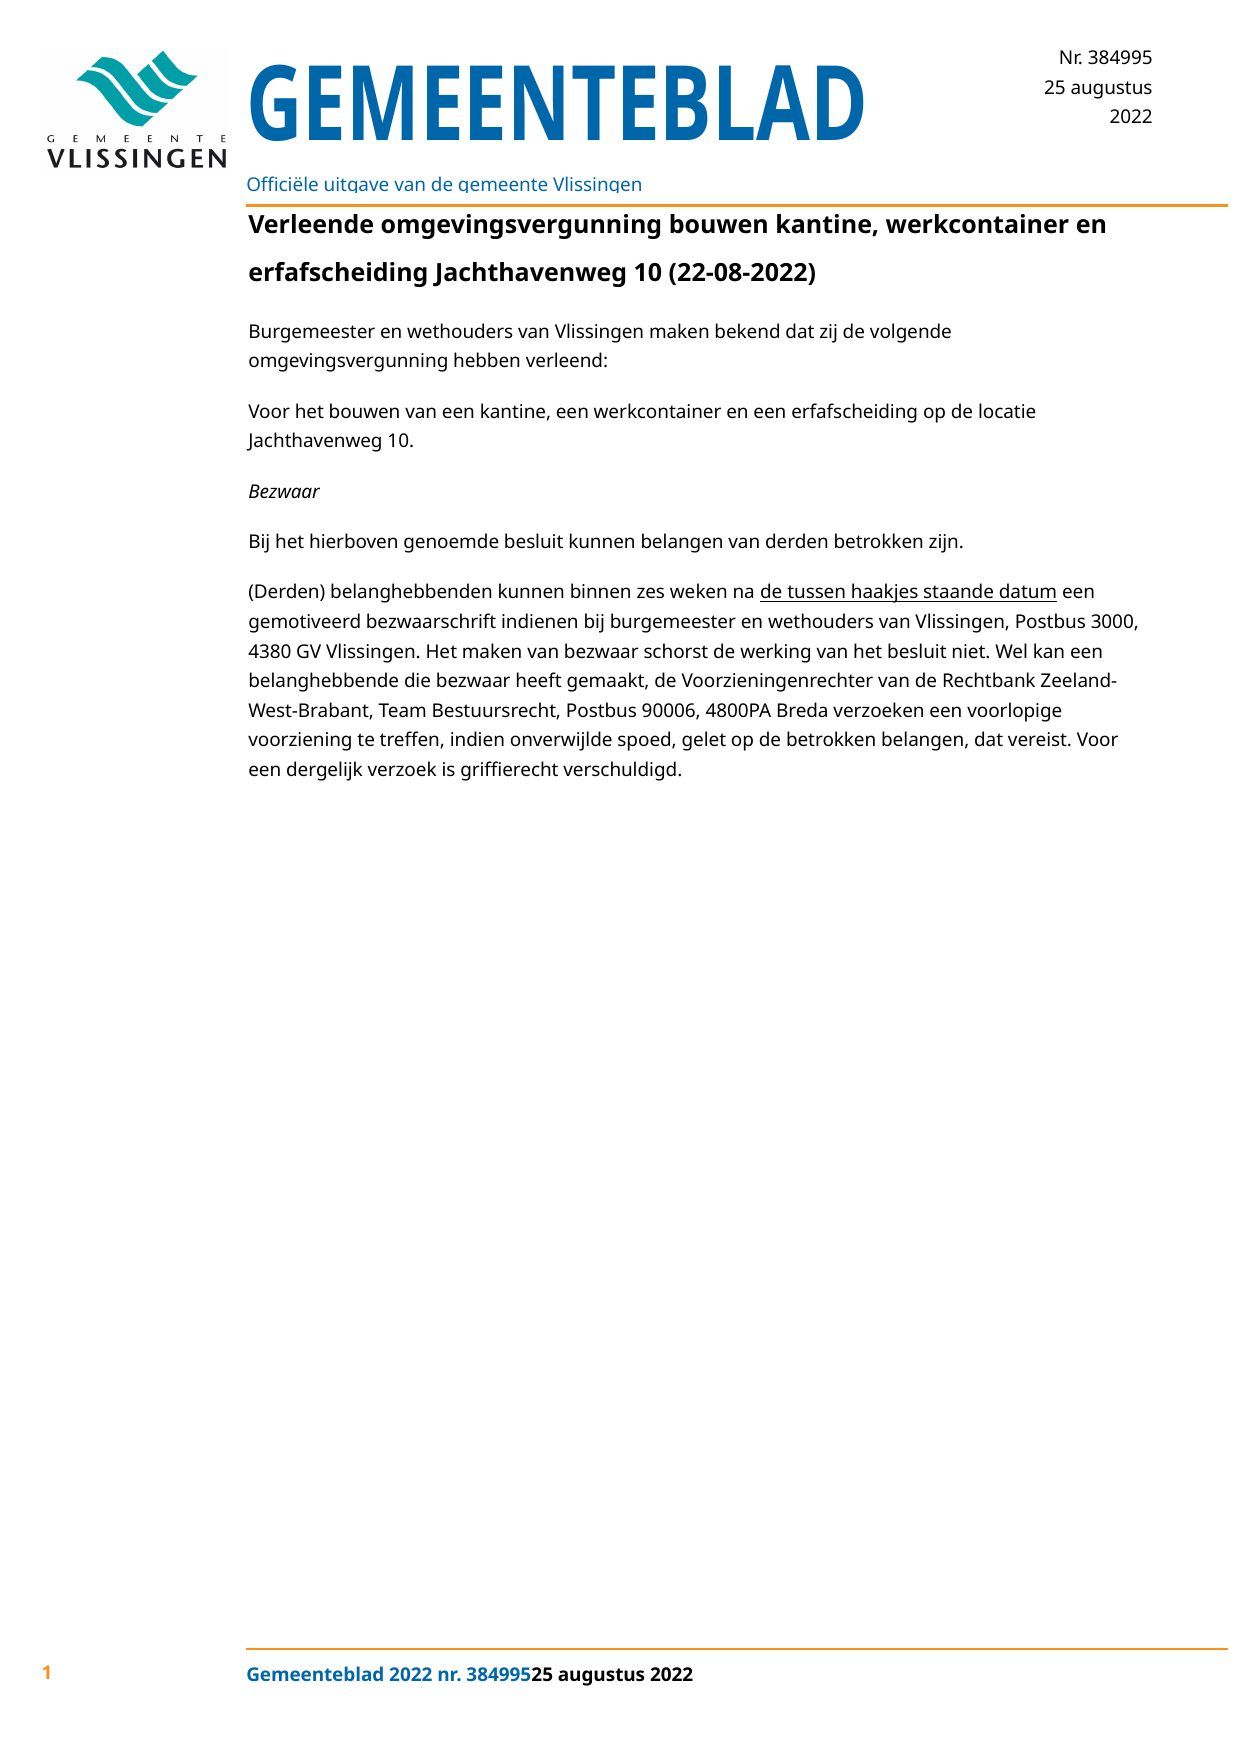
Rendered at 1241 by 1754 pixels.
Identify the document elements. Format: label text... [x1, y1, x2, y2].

text Voor het bouwen van een kantine, een werkcontainer en een erfafscheiding op de locatie Jachthavenweg 10. [248, 398, 1152, 453]
text (Derden) belanghebbenden kunnen binnen zes weken na de tussen haakjes staande datum een gemotiveerd bezwaarschrift indienen bij burgemeester en wethouders van Vlissingen, Postbus 3000, 4380 GV Vlissingen. Het maken van bezwaar schorst de werking van het besluit niet. Wel kan een belanghebbende die bezwaar heeft gemaakt, de Voorzieningenrechter van de Rechtbank Zeeland-West-Brabant, Team Bestuursrecht, Postbus 90006, 4800PA Breda verzoeken een voorlopige voorziening te treffen, indien onverwijlde spoed, gelet op de betrokken belangen, dat vereist. Voor een dergelijk verzoek is griffierecht verschuldigd. [248, 579, 1152, 782]
picture [41, 47, 231, 172]
text Verleende omgevingsvergunning bouwen kantine, werkcontainer en erfafscheiding Jachthavenweg 10 (22-08-2022) [248, 207, 1152, 288]
text Burgemeester en wethouders van Vlissingen maken bekend dat zij de volgende omgevingsvergunning hebben verleend: [248, 318, 1152, 373]
text Bij het hierboven genoemde besluit kunnen belangen van derden betrokken zijn. [248, 528, 1152, 554]
text Bezwaar [248, 478, 1152, 504]
